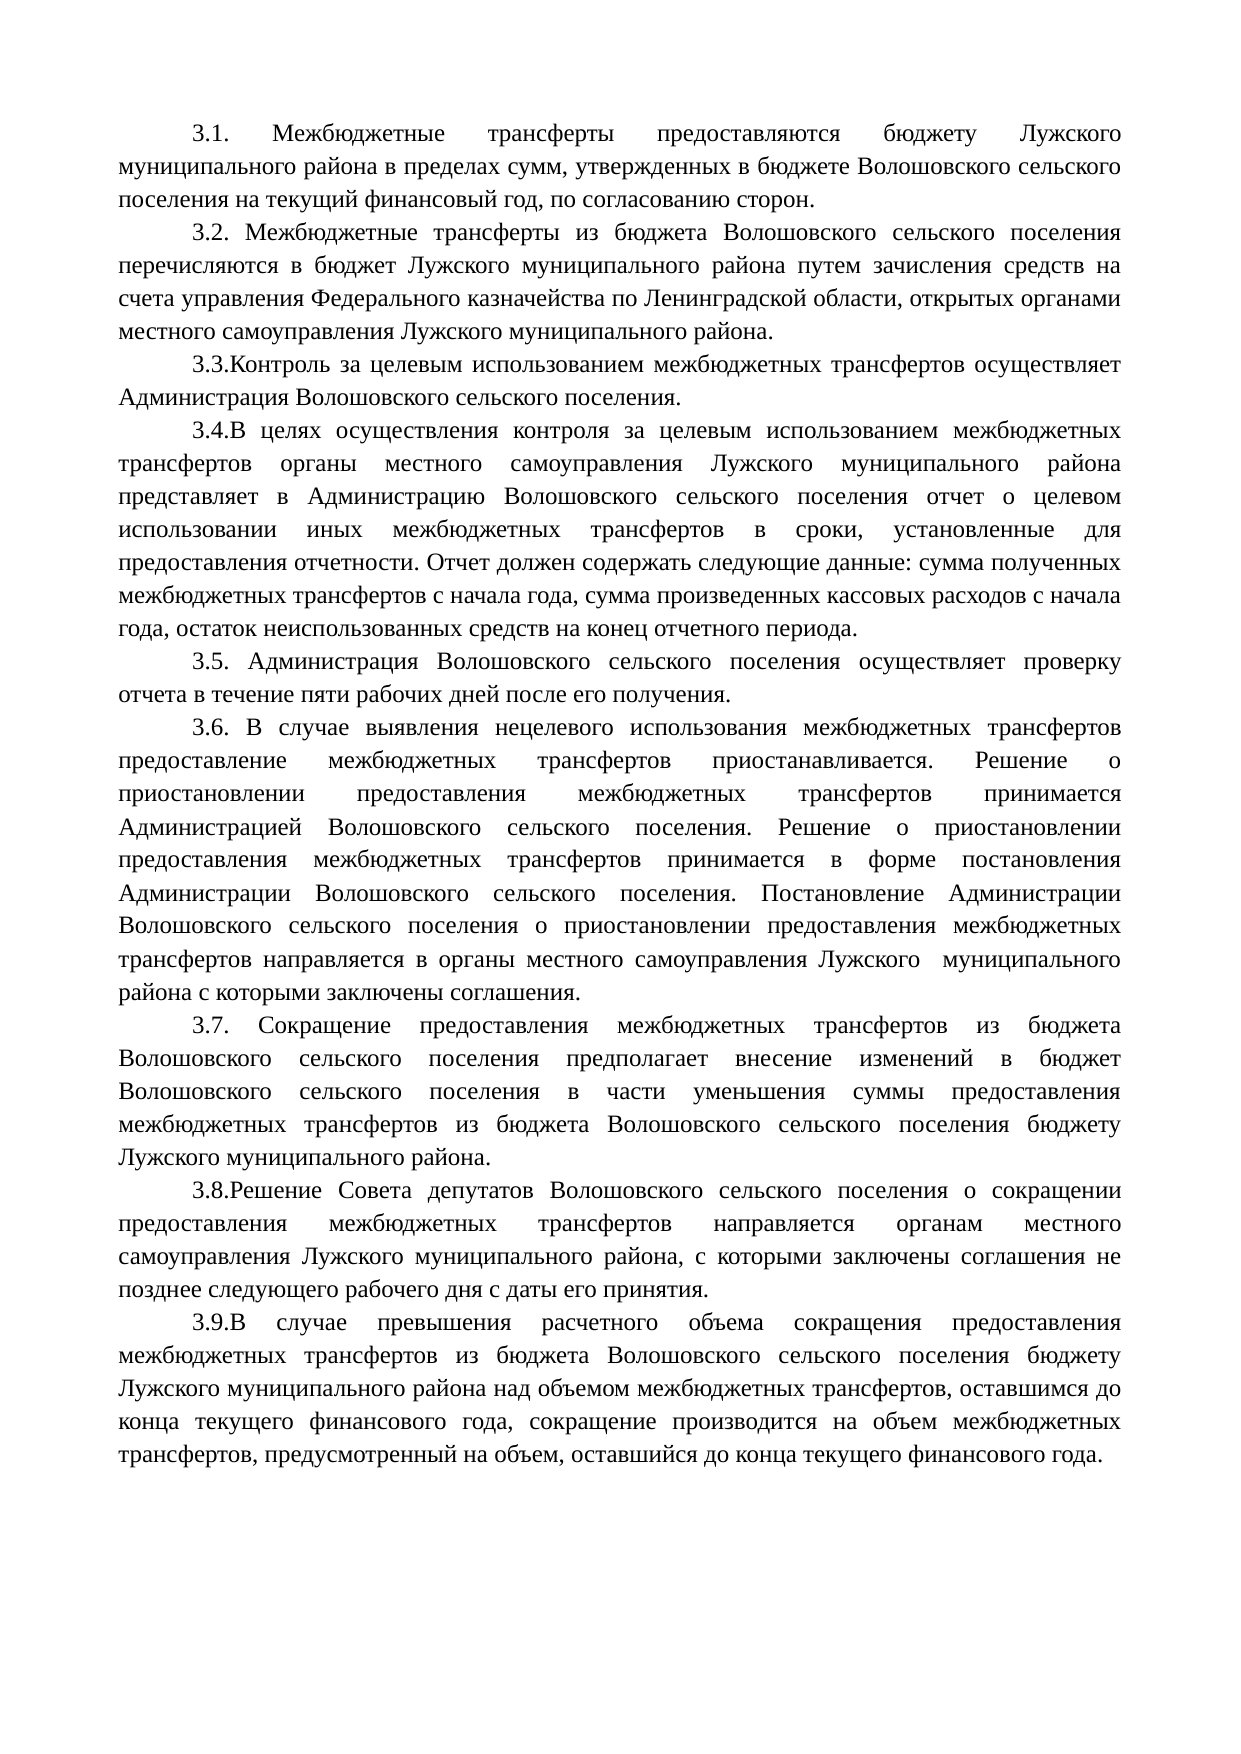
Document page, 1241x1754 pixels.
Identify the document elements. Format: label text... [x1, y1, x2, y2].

text 3.4.В целях осуществления контроля за целевым использованием межбюджетных трансфертов органы местного самоуправления Лужского муниципального района представляет в Администрацию Волошовского сельского поселения отчет о целевом использовании иных межбюджетных трансфертов в сроки, установленные для предоставления отчетности. Отчет должен содержать следующие данные: сумма полученных межбюджетных трансфертов с начала года, сумма произведенных кассовых расходов с начала года, остаток неиспользованных средств на конец отчетного периода. [118, 415, 1122, 642]
text 3.3.Контроль за целевым использованием межбюджетных трансфертов осуществляет Администрация Волошовского сельского поселения. [118, 349, 1122, 411]
text 3.6. В случае выявления нецелевого использования межбюджетных трансфертов предоставление межбюджетных трансфертов приостанавливается. Решение о приостановлении предоставления межбюджетных трансфертов принимается Администрацией Волошовского сельского поселения. Решение о приостановлении предоставления межбюджетных трансфертов принимается в форме постановления Администрации Волошовского сельского поселения. Постановление Администрации Волошовского сельского поселения о приостановлении предоставления межбюджетных трансфертов направляется в органы местного самоуправления Лужского муниципального района с которыми заключены соглашения. [118, 712, 1122, 1005]
text 3.5. Администрация Волошовского сельского поселения осуществляет проверку отчета в течение пяти рабочих дней после его получения. [118, 646, 1122, 708]
text 3.1. Межбюджетные трансферты предоставляются бюджету Лужского муниципального района в пределах сумм, утвержденных в бюджете Волошовского сельского поселения на текущий финансовый год, по согласованию сторон. [118, 118, 1122, 213]
text 3.8.Решение Совета депутатов Волошовского сельского поселения о сокращении предоставления межбюджетных трансфертов направляется органам местного самоуправления Лужского муниципального района, с которыми заключены соглашения не позднее следующего рабочего дня с даты его принятия. [118, 1175, 1122, 1303]
text 3.7. Сокращение предоставления межбюджетных трансфертов из бюджета Волошовского сельского поселения предполагает внесение изменений в бюджет Волошовского сельского поселения в части уменьшения суммы предоставления межбюджетных трансфертов из бюджета Волошовского сельского поселения бюджету Лужского муниципального района. [118, 1010, 1122, 1171]
text 3.9.В случае превышения расчетного объема сокращения предоставления межбюджетных трансфертов из бюджета Волошовского сельского поселения бюджету Лужского муниципального района над объемом межбюджетных трансфертов, оставшимся до конца текущего финансового года, сокращение производится на объем межбюджетных трансфертов, предусмотренный на объем, оставшийся до конца текущего финансового года. [118, 1307, 1122, 1468]
text 3.2. Межбюджетные трансферты из бюджета Волошовского сельского поселения перечисляются в бюджет Лужского муниципального района путем зачисления средств на счета управления Федерального казначейства по Ленинградской области, открытых органами местного самоуправления Лужского муниципального района. [118, 217, 1122, 345]
